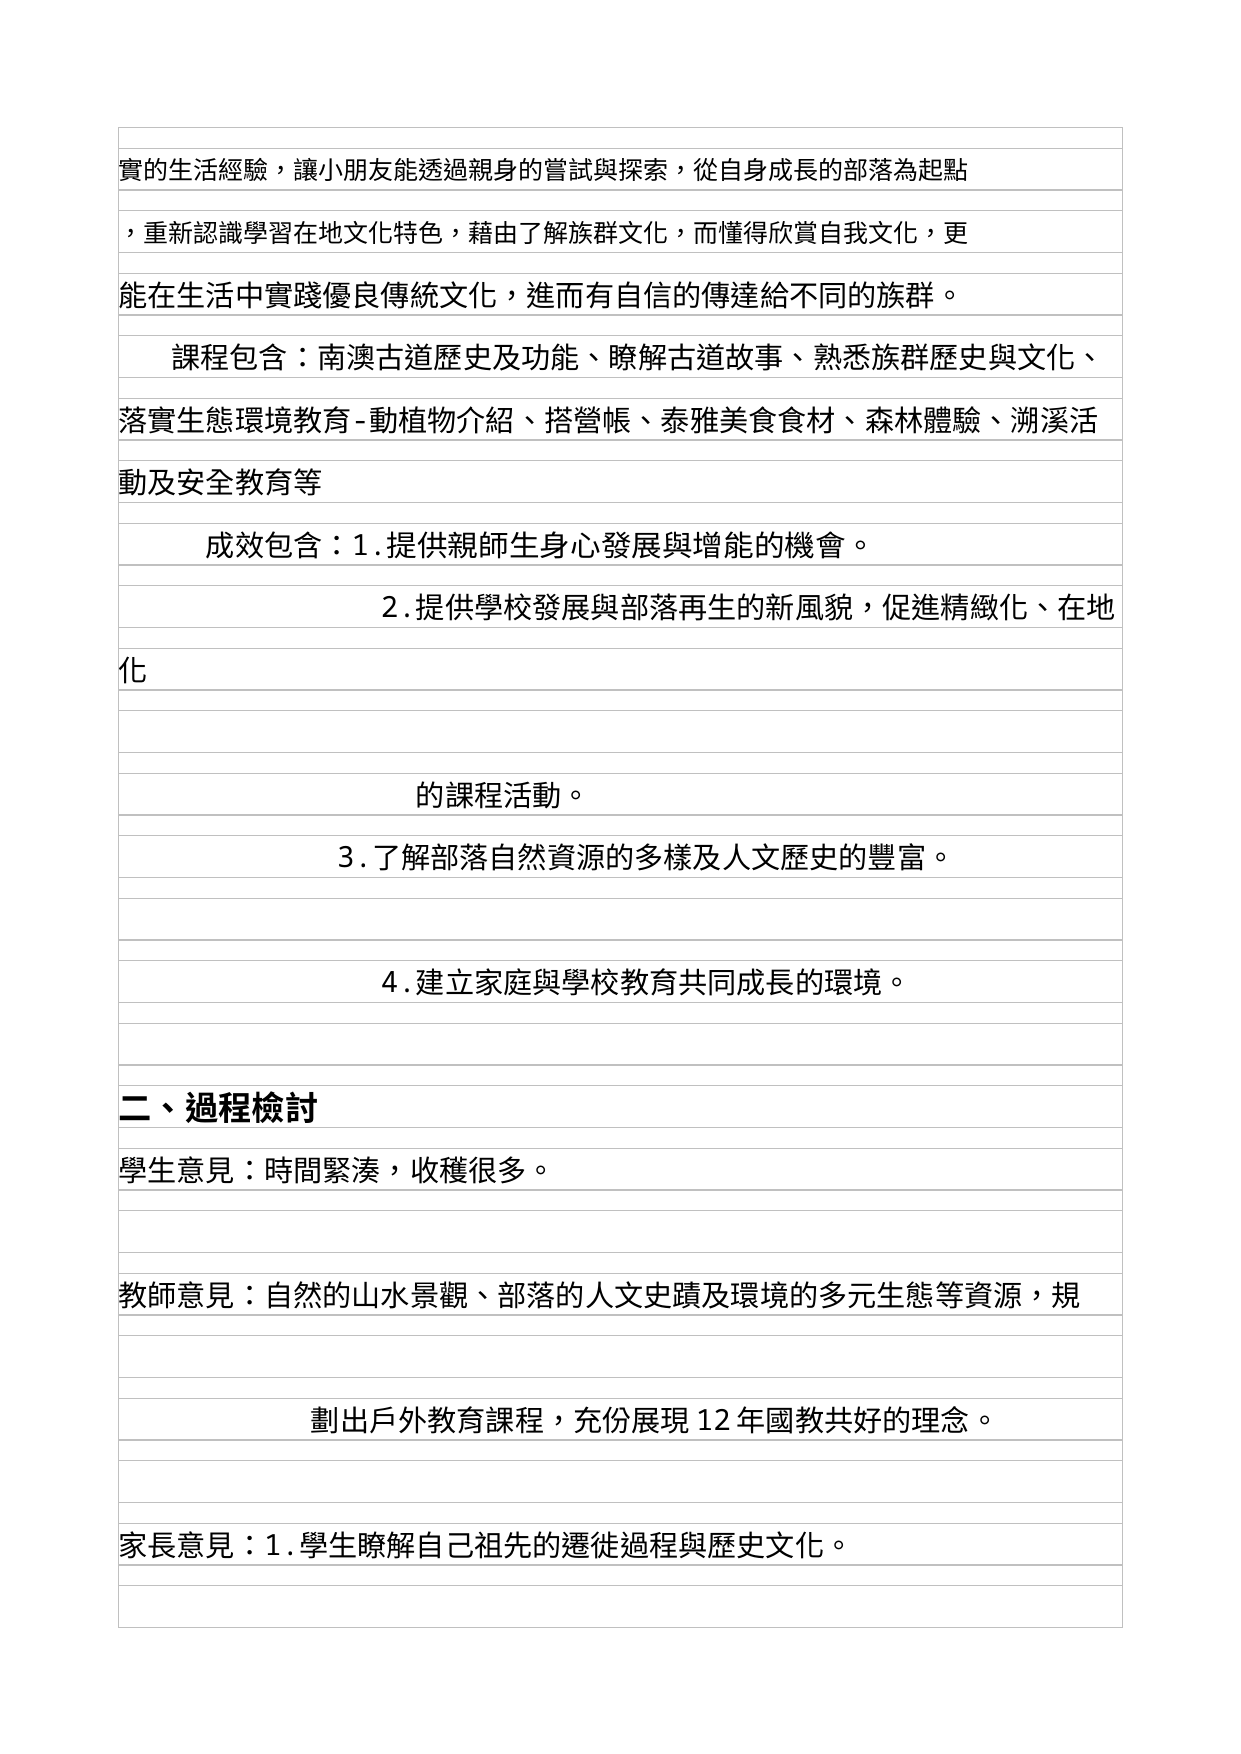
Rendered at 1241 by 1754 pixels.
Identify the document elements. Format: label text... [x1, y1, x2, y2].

text [119, 441, 1122, 460]
text 落實生態環境教育-動植物介紹、搭營帳、泰雅美食食材、森林體驗、溯溪活 [119, 399, 1122, 439]
text [119, 816, 1122, 835]
text [119, 753, 1122, 773]
text 劃出戶外教育課程，充份展現12年國教共好的理念。 [119, 1399, 1122, 1439]
text [119, 1066, 1122, 1085]
text 教師意見：自然的山水景觀、部落的人文史蹟及環境的多元生態等資源，規 [119, 1274, 1122, 1314]
text 成效包含：1.提供親師生身心發展與增能的機會。 [119, 524, 1122, 564]
text [119, 566, 1122, 585]
text [119, 1503, 1122, 1523]
text [119, 1253, 1122, 1273]
text 實的生活經驗，讓小朋友能透過親身的嘗試與探索，從自身成長的部落為起點 [119, 149, 1122, 189]
text 課程包含：南澳古道歷史及功能、瞭解古道故事、熟悉族群歷史與文化、 [119, 336, 1122, 377]
text 學生意見：時間緊湊，收穫很多。 [119, 1149, 1122, 1189]
text 4.建立家庭與學校教育共同成長的環境。 [119, 961, 1122, 1002]
text [119, 191, 1122, 210]
text 家長意見：1.學生瞭解自己祖先的遷徙過程與歷史文化。 [119, 1524, 1122, 1564]
text [119, 316, 1122, 335]
text [119, 628, 1122, 648]
text 的課程活動。 [119, 774, 1122, 814]
text ，重新認識學習在地文化特色，藉由了解族群文化，而懂得欣賞自我文化，更 [119, 211, 1122, 252]
text 二、過程檢討 [119, 1086, 1122, 1127]
text 化 [119, 649, 1122, 689]
text [119, 378, 1122, 398]
text [119, 128, 1122, 148]
text 能在生活中實踐優良傳統文化，進而有自信的傳達給不同的族群。 [119, 274, 1122, 314]
text [119, 1378, 1122, 1398]
text [119, 1128, 1122, 1148]
text 動及安全教育等 [119, 461, 1122, 502]
text 3.了解部落自然資源的多樣及人文歷史的豐富。 [119, 836, 1122, 877]
text 2.提供學校發展與部落再生的新風貌，促進精緻化、在地 [119, 586, 1122, 627]
text [119, 253, 1122, 273]
text [119, 503, 1122, 523]
text [119, 941, 1122, 960]
